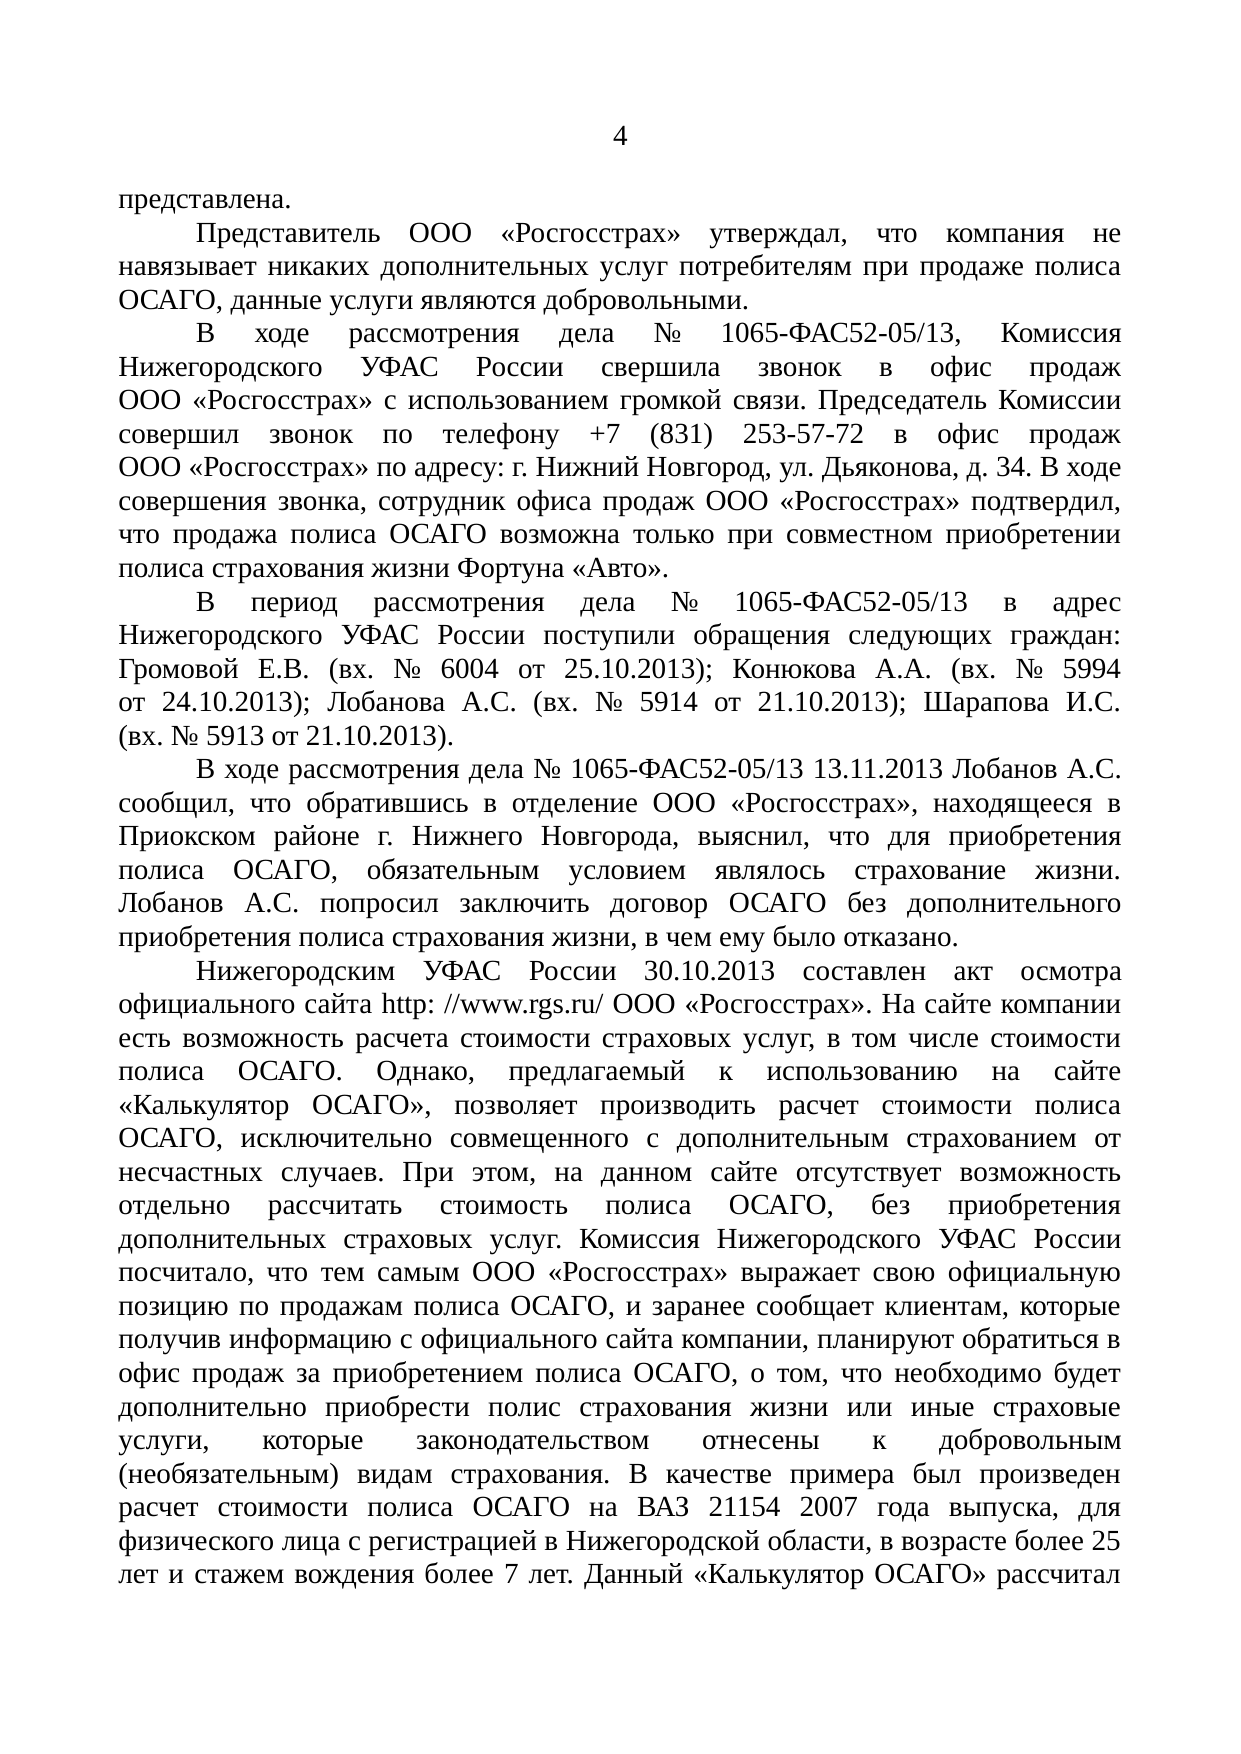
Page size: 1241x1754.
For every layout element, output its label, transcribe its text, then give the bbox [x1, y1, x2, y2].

text В период рассмотрения дела № 1065-ФАС52-05/13 в адрес Нижегородского УФАС России поступили обращения следующих граждан: Громовой Е.В. (вх. № 6004 от 25.10.2013); Конюкова А.А. (вх. № 5994 от 24.10.2013); Лобанова А.С. (вх. № 5914 от 21.10.2013); Шарапова И.С. (вх. № 5913 от 21.10.2013). [118, 584, 1122, 751]
text Нижегородским УФАС России 30.10.2013 составлен акт осмотра официального сайта http: //www.rgs.ru/ ООО «Росгосстрах». На сайте компании есть возможность расчета стоимости страховых услуг, в том числе стоимости полиса ОСАГО. Однако, предлагаемый к использованию на сайте «Калькулятор ОСАГО», позволяет производить расчет стоимости полиса ОСАГО, исключительно совмещенного с дополнительным страхованием от несчастных случаев. При этом, на данном сайте отсутствует возможность отдельно рассчитать стоимость полиса ОСАГО, без приобретения дополнительных страховых услуг. Комиссия Нижегородского УФАС России посчитало, что тем самым ООО «Росгосстрах» выражает свою официальную позицию по продажам полиса ОСАГО, и заранее сообщает клиентам, которые получив информацию с официального сайта компании, планируют обратиться в офис продаж за приобретением полиса ОСАГО, о том, что необходимо будет дополнительно приобрести полис страхования жизни или иные страховые услуги, которые законодательством отнесены к добровольным (необязательным) видам страхования. В качестве примера был произведен расчет стоимости полиса ОСАГО на ВАЗ 21154 2007 года выпуска, для физического лица с регистрацией в Нижегородской области, в возрасте более 25 лет и стажем вождения более 7 лет. Данный «Калькулятор ОСАГО» рассчитал [118, 953, 1122, 1590]
text В ходе рассмотрения дела № 1065-ФАС52-05/13, Комиссия Нижегородского УФАС России свершила звонок в офис продаж ООО «Росгосстрах» с использованием громкой связи. Председатель Комиссии совершил звонок по телефону +7 (831) 253-57-72 в офис продаж ООО «Росгосстрах» по адресу: г. Нижний Новгород, ул. Дьяконова, д. 34. В ходе совершения звонка, сотрудник офиса продаж ООО «Росгосстрах» подтвердил, что продажа полиса ОСАГО возможна только при совместном приобретении полиса страхования жизни Фортуна «Авто». [118, 315, 1122, 584]
text Представитель ООО «Росгосстрах» утверждал, что компания не навязывает никаких дополнительных услуг потребителям при продаже полиса ОСАГО, данные услуги являются добровольными. [118, 215, 1122, 315]
text представлена. [118, 181, 1122, 215]
text В ходе рассмотрения дела № 1065-ФАС52-05/13 13.11.2013 Лобанов А.С. сообщил, что обратившись в отделение ООО «Росгосстрах», находящееся в Приокском районе г. Нижнего Новгорода, выяснил, что для приобретения полиса ОСАГО, обязательным условием являлось страхование жизни. Лобанов А.С. попросил заключить договор ОСАГО без дополнительного приобретения полиса страхования жизни, в чем ему было отказано. [118, 751, 1122, 953]
